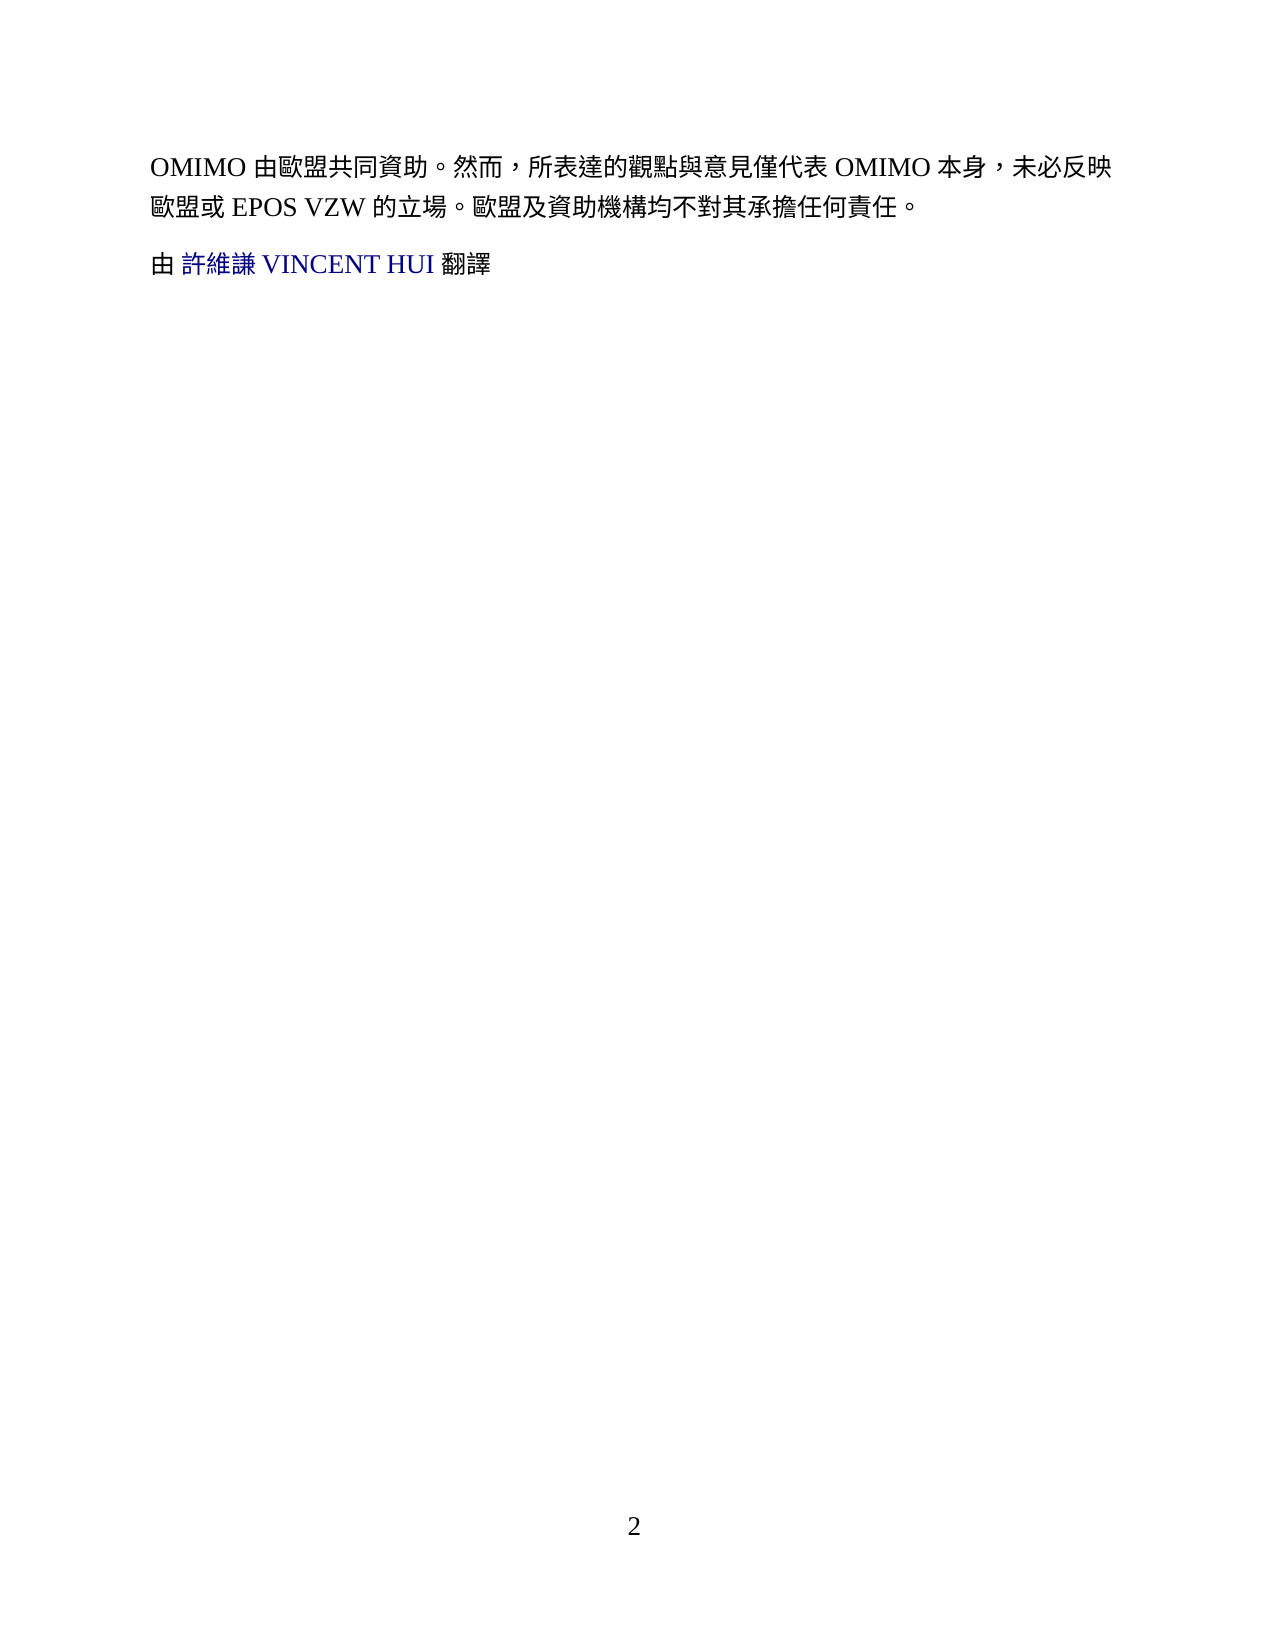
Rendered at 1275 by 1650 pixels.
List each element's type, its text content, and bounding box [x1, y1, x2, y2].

text OMIMO 由歐盟共同資助。然而，所表達的觀點與意見僅代表 OMIMO 本身，未必反映歐盟或 EPOS VZW 的立場。歐盟及資助機構均不對其承擔任何責任。 [150, 150, 1125, 223]
text 由 許維謙VINCENT HUI 翻譯 [150, 246, 1125, 280]
